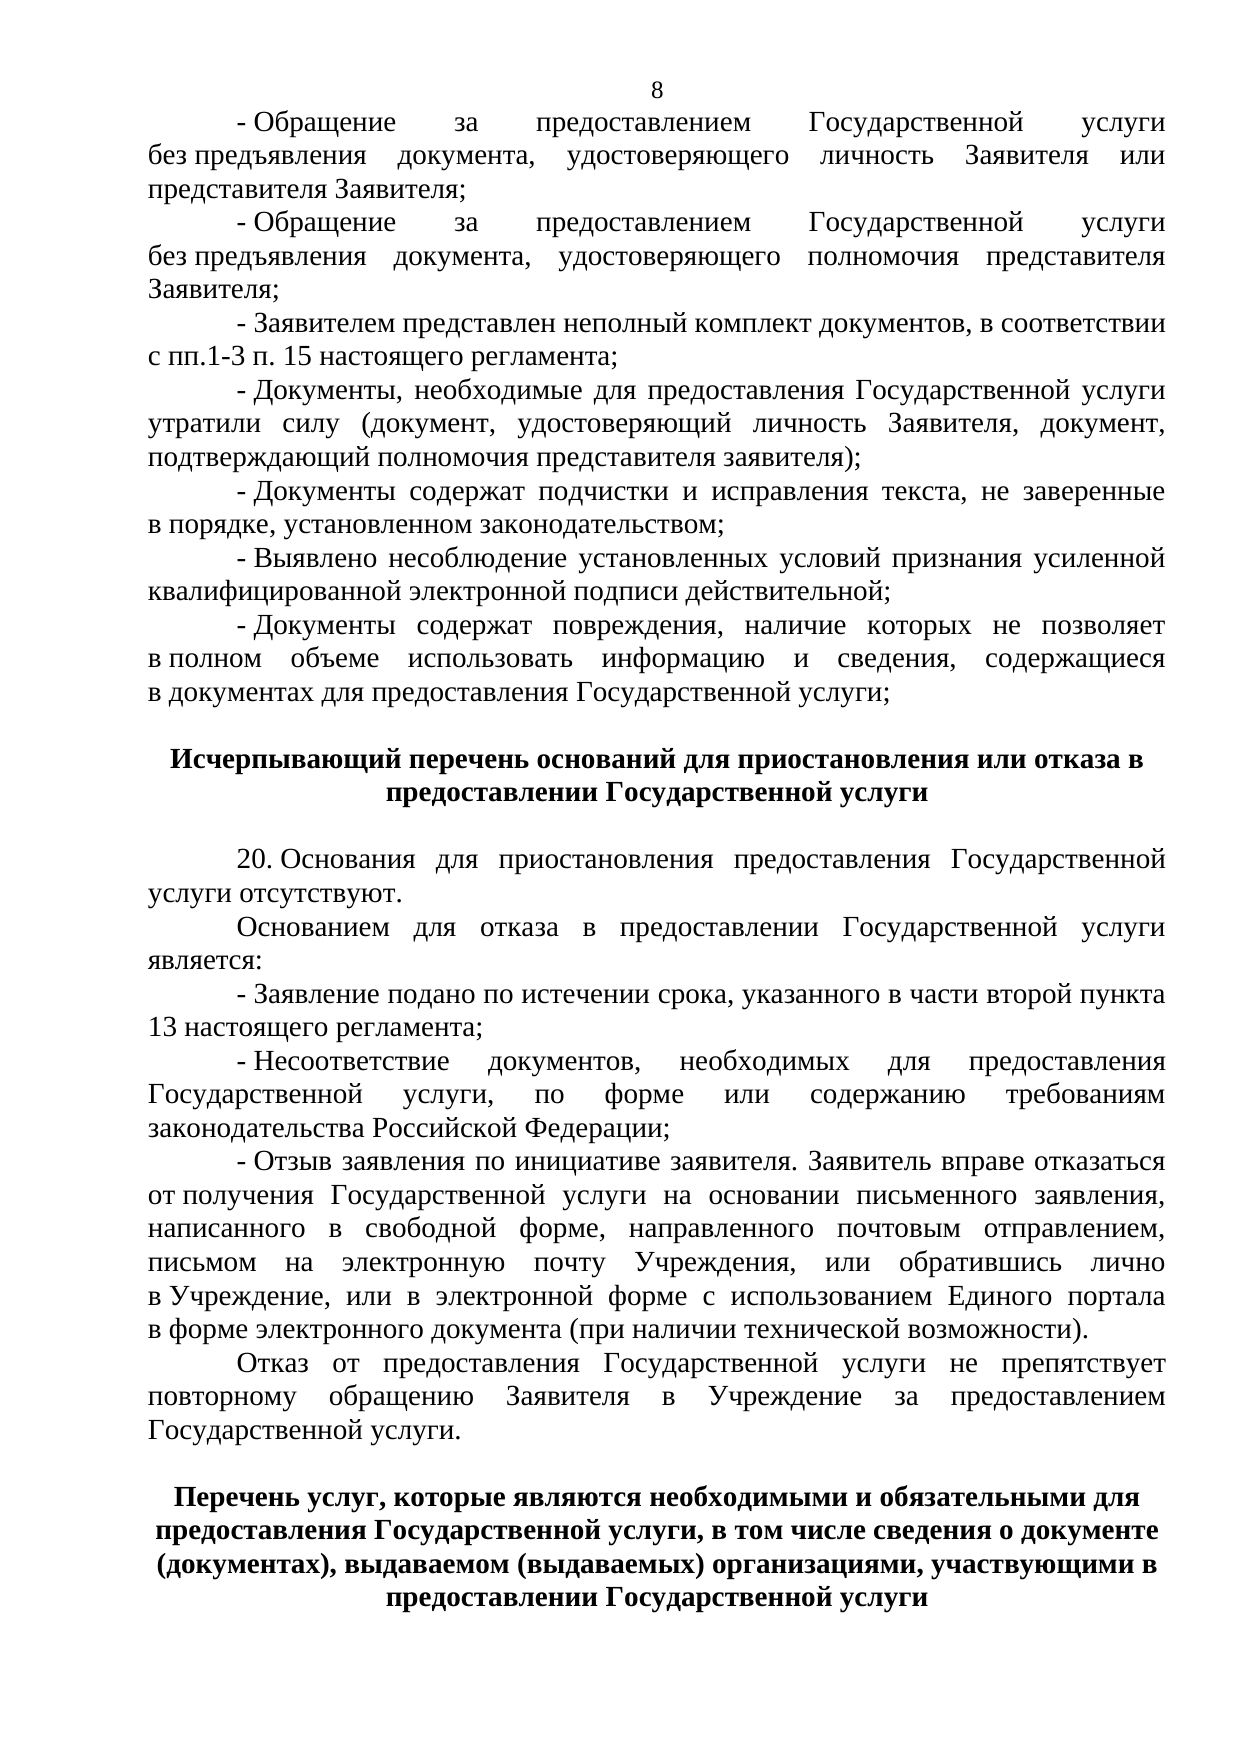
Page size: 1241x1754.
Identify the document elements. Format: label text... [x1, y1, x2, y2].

text Основанием для отказа в предоставлении Государственной услуги является: [148, 909, 1166, 976]
text - Документы содержат повреждения, наличие которых не позволяет в полном объеме использовать информацию и сведения, содержащиеся в документах для предоставления Государственной услуги; [148, 607, 1166, 707]
text - Выявлено несоблюдение установленных условий признания усиленной квалифицированной электронной подписи действительной; [148, 540, 1166, 607]
text - Документы содержат подчистки и исправления текста, не заверенные в порядке, установленном законодательством; [148, 473, 1166, 540]
text - Обращение за предоставлением Государственной услуги без предъявления документа, удостоверяющего полномочия представителя Заявителя; [148, 204, 1166, 305]
text - Заявителем представлен неполный комплект документов, в соответствии с пп.1-3 п. 15 настоящего регламента; [148, 305, 1166, 372]
text - Документы, необходимые для предоставления Государственной услуги утратили силу (документ, удостоверяющий личность Заявителя, документ, подтверждающий полномочия представителя заявителя); [148, 372, 1166, 473]
text - Несоответствие документов, необходимых для предоставления Государственной услуги, по форме или содержанию требованиям законодательства Российской Федерации; [148, 1043, 1166, 1143]
text - Заявление подано по истечении срока, указанного в части второй пункта 13 настоящего регламента; [148, 976, 1166, 1043]
text 20. Основания для приостановления предоставления Государственной услуги отсутствуют. [148, 842, 1166, 909]
text Исчерпывающий перечень оснований для приостановления или отказа в предоставлении Государственной услуги [148, 741, 1166, 808]
text - Обращение за предоставлением Государственной услуги без предъявления документа, удостоверяющего личность Заявителя или представителя Заявителя; [148, 104, 1166, 204]
text Перечень услуг, которые являются необходимыми и обязательными для предоставления Государственной услуги, в том числе сведения о документе (документах), выдаваемом (выдаваемых) организациями, участвующими в предоставлении Государственной услуги [148, 1479, 1166, 1613]
text Отказ от предоставления Государственной услуги не препятствует повторному обращению Заявителя в Учреждение за предоставлением Государственной услуги. [148, 1345, 1166, 1445]
text - Отзыв заявления по инициативе заявителя. Заявитель вправе отказаться от получения Государственной услуги на основании письменного заявления, написанного в свободной форме, направленного почтовым отправлением, письмом на электронную почту Учреждения, или обратившись лично в Учреждение, или в электронной форме с использованием Единого портала в форме электронного документа (при наличии технической возможности). [148, 1143, 1166, 1345]
